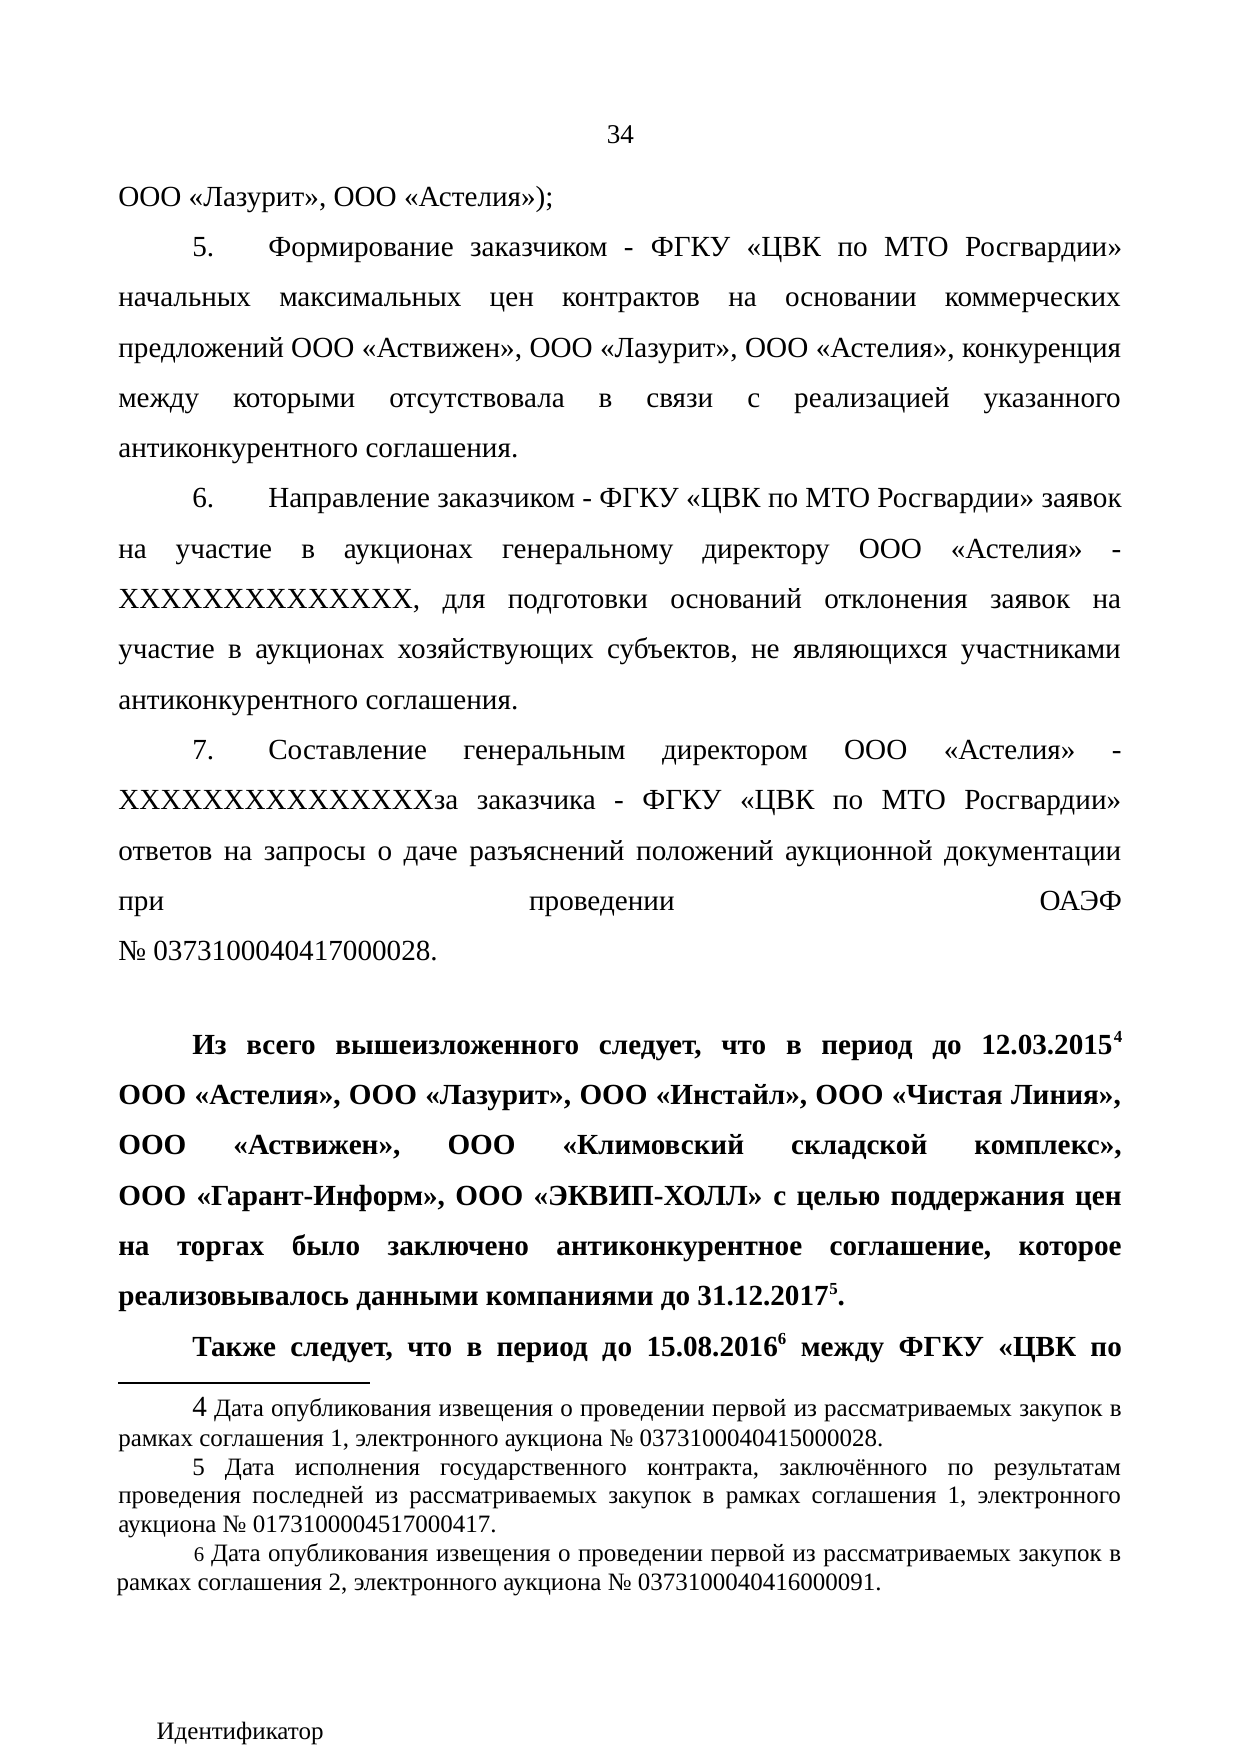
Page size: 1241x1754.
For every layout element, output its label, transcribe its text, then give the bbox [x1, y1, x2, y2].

text Также следует, что в период до 15.08.2016 между ФГКУ «ЦВК по [118, 1329, 1122, 1362]
list Направление заказчиком - ФГКУ «ЦВК по МТО Росгвардии» заявок на участие в аукционах генеральному директору ООО «Астелия» - XXXXXXXXXXXXXX, для подготовки оснований отклонения заявок на участие в аукционах хозяйствующих субъектов, не являющихся участниками антиконкурентного соглашения. [118, 481, 1122, 715]
text Дата исполнения государственного контракта, заключённого по результатам проведения последней из рассматриваемых закупок в рамках соглашения 1, электронного аукциона № 0173100004517000417. [118, 1452, 1122, 1538]
text Дата опубликования извещения о проведении первой из рассматриваемых закупок в рамках соглашения 2, электронного аукциона № 0373100040416000091. [116, 1538, 1122, 1595]
list Формирование заказчиком - ФГКУ «ЦВК по МТО Росгвардии» начальных максимальных цен контрактов на основании коммерческих предложений ООО «Аствижен», ООО «Лазурит», ООО «Астелия», конкуренция между которыми отсутствовала в связи с реализацией указанного антиконкурентного соглашения. [118, 229, 1122, 464]
text Дата опубликования извещения о проведении первой из рассматриваемых закупок в рамках соглашения 1, электронного аукциона № 0373100040415000028. [118, 1389, 1122, 1452]
list Составление генеральным директором ООО «Астелия» - XXXXXXXXXXXXXXXза заказчика - ФГКУ «ЦВК по МТО Росгвардии» ответов на запросы о даче разъяснений положений аукционной документации при проведении ОАЭФ № 0373100040417000028. [118, 732, 1122, 967]
list ООО «Лазурит», ООО «Астелия»); [118, 179, 1122, 212]
text Из всего вышеизложенного следует, что в период до 12.03.2015 ООО «Астелия», ООО «Лазурит», ООО «Инстайл», ООО «Чистая Линия», ООО «Аствижен», ООО «Климовский складской комплекс», ООО «Гарант-Информ», ООО «ЭКВИП-ХОЛЛ» с целью поддержания цен на торгах было заключено антиконкурентное соглашение, которое реализовывалось данными компаниями до 31.12.2017. [118, 1027, 1122, 1312]
